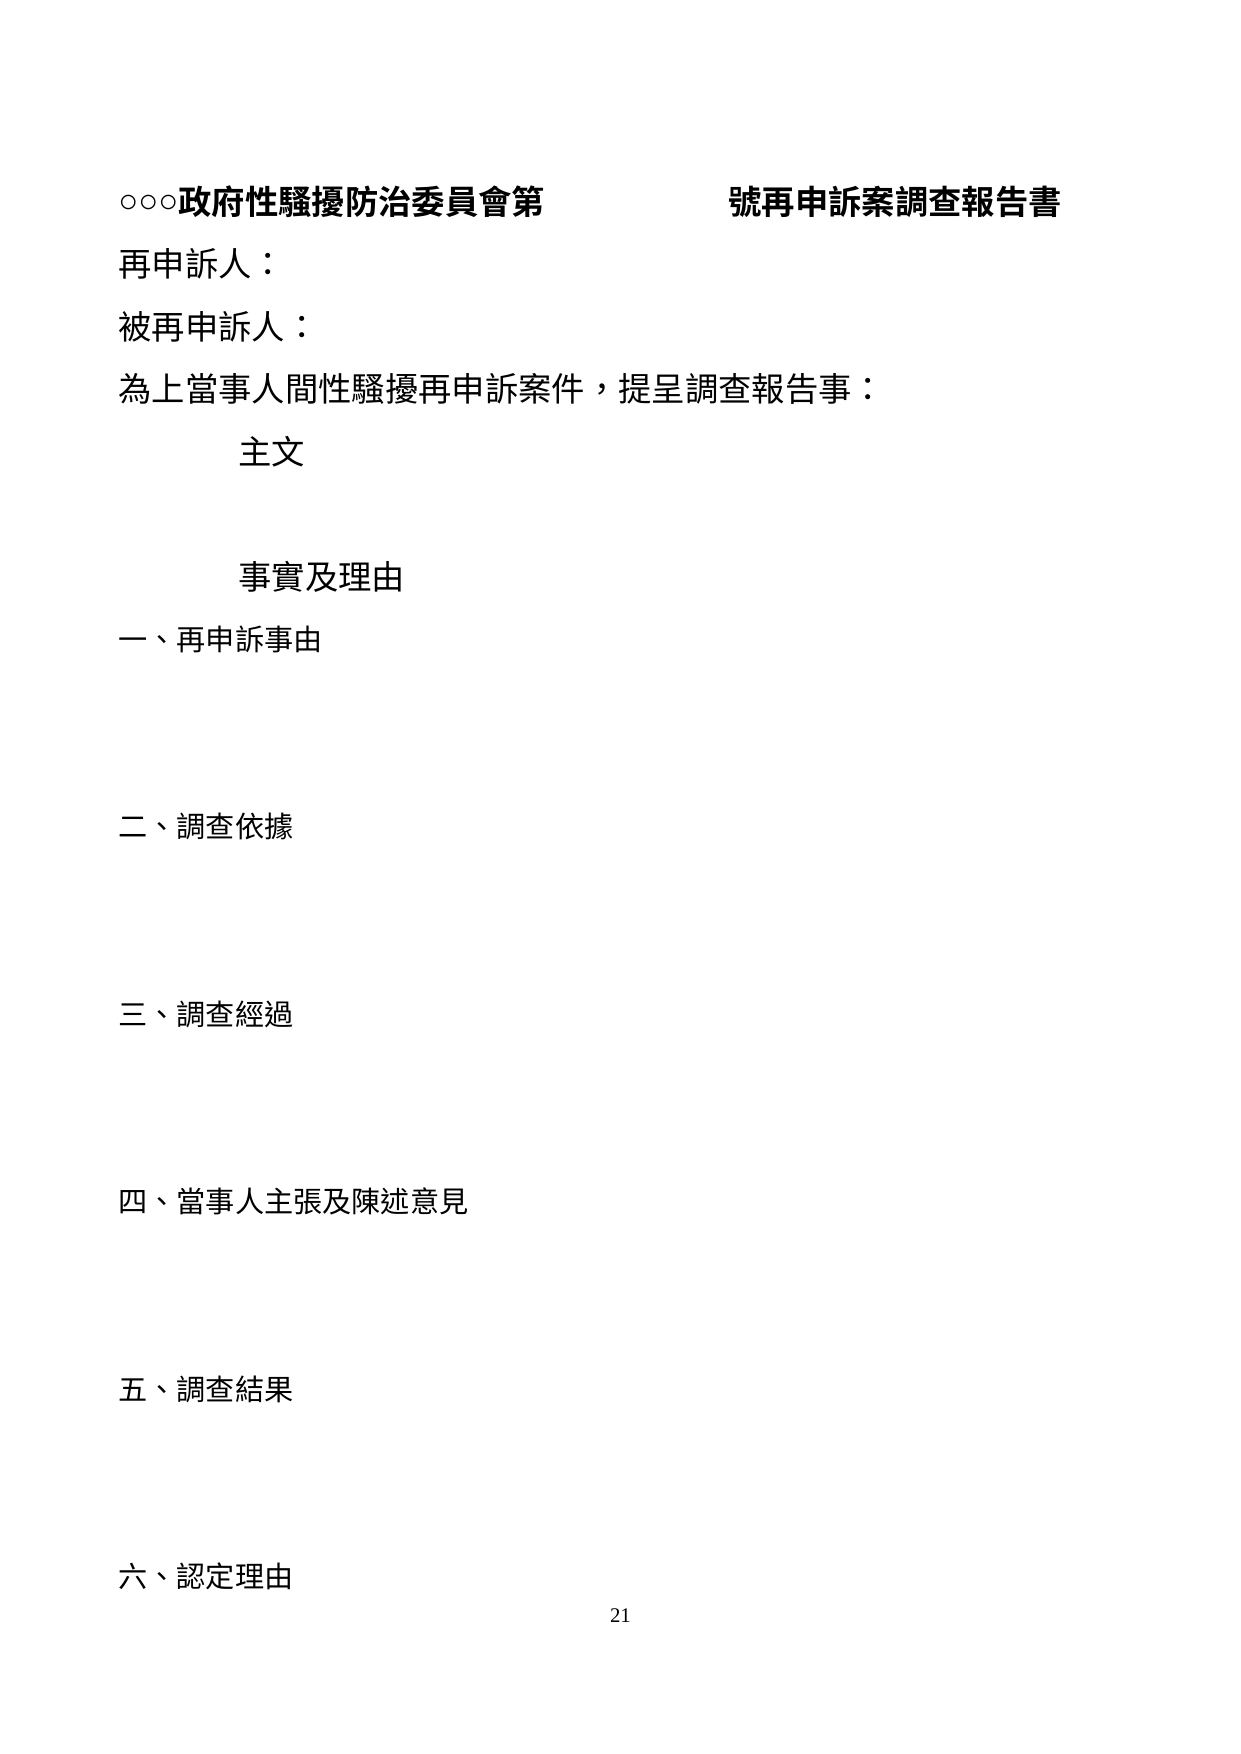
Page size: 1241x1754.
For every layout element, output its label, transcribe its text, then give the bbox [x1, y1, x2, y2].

text 五、調查結果 [118, 1346, 1122, 1408]
text 為上當事人間性騷擾再申訴案件，提呈調查報告事： [118, 346, 1122, 408]
text 被再申訴人： [118, 283, 1122, 346]
text 四、當事人主張及陳述意見 [118, 1158, 1122, 1221]
text 二、調查依據 [118, 783, 1122, 846]
text ○○○政府性騷擾防治委員會第 號再申訴案調查報告書 [118, 158, 1122, 221]
text 三、調查經過 [118, 971, 1122, 1033]
text 再申訴人： [118, 221, 1122, 283]
text 六、認定理由 [118, 1533, 1122, 1596]
text 主文 [118, 408, 1122, 471]
text 一、再申訴事由 [118, 596, 1122, 658]
text 事實及理由 [118, 533, 1122, 596]
